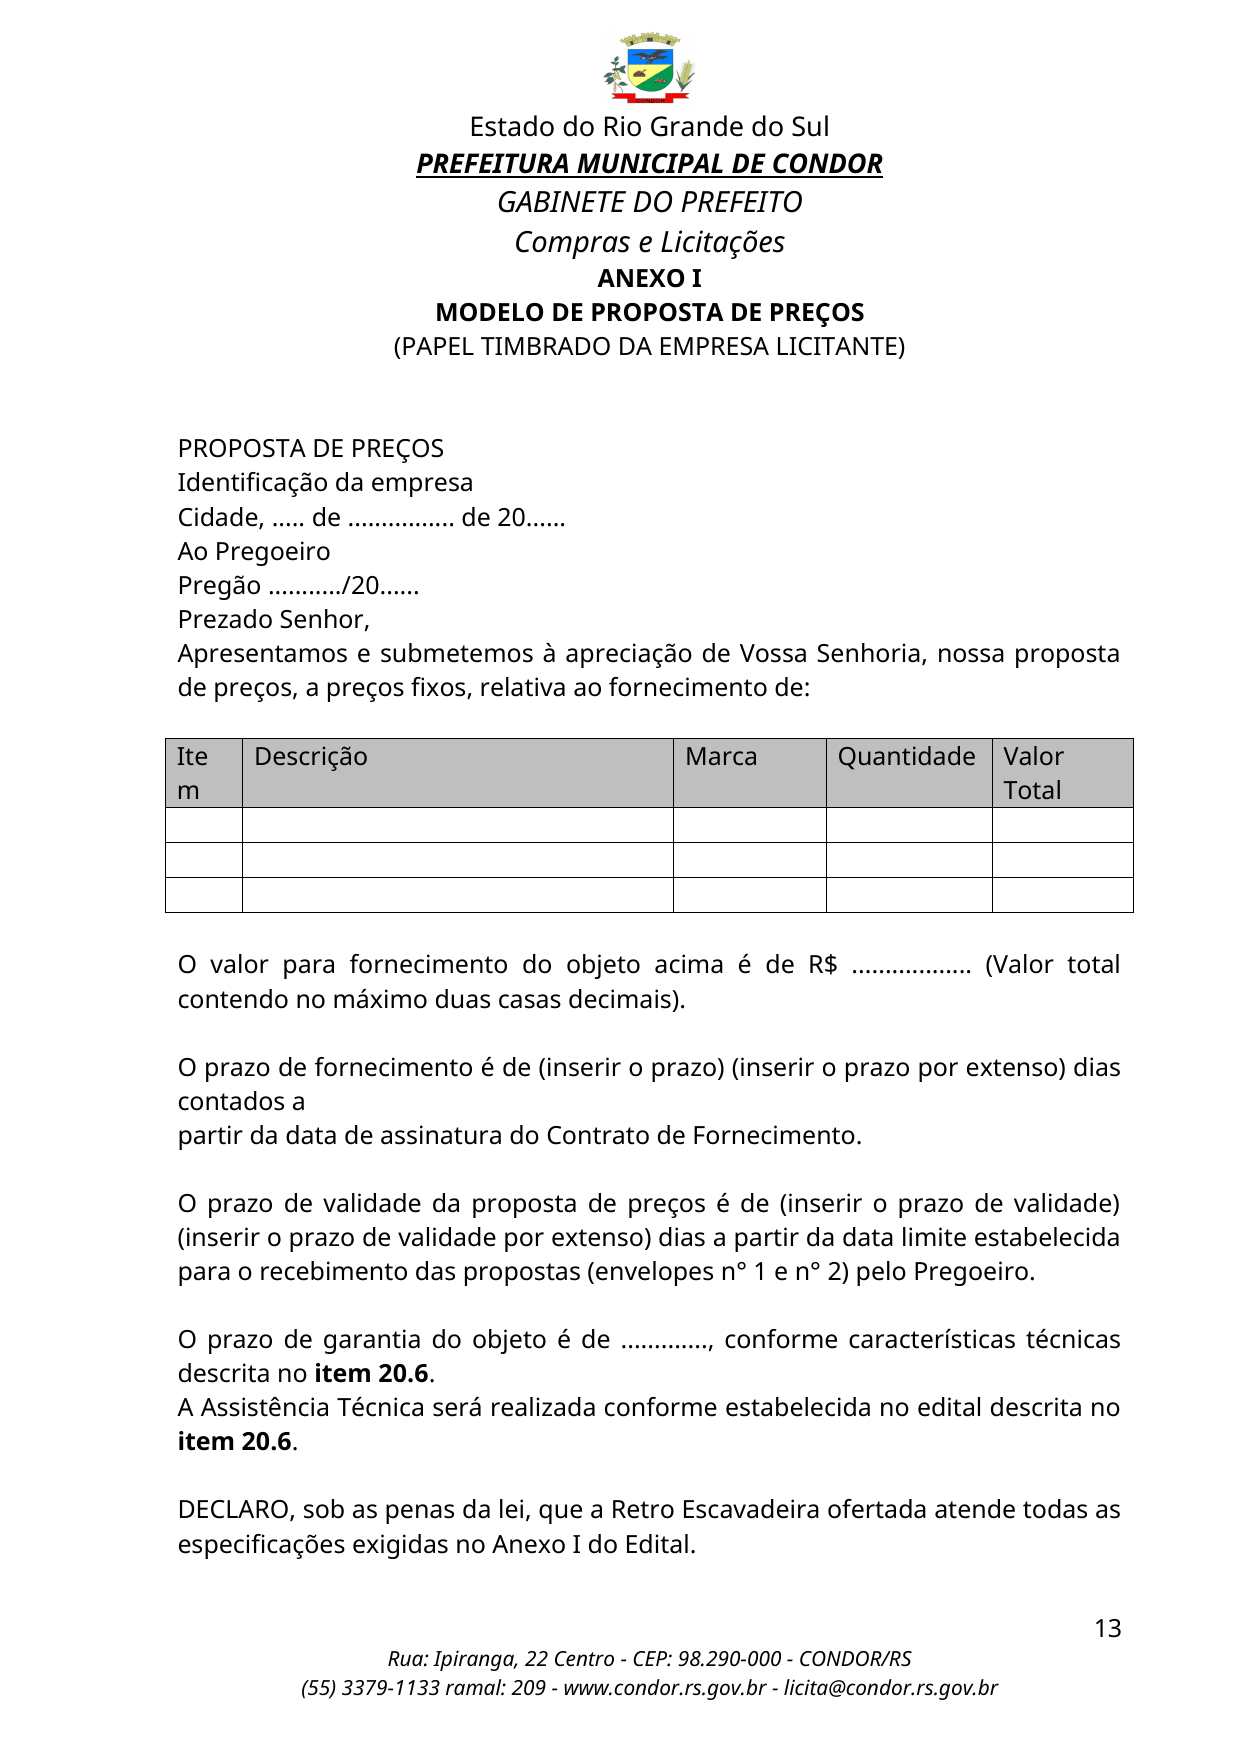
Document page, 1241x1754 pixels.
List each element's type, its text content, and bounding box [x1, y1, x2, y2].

text Identificação da empresa [177, 465, 1122, 499]
text Apresentamos e submetemos à apreciação de Vossa Senhoria, nossa proposta de preços, a preços fixos, relativa ao fornecimento de: [177, 635, 1122, 703]
text DECLARO, sob as penas da lei, que a Retro Escavadeira ofertada atende todas as especificações exigidas no Anexo I do Edital. [177, 1492, 1122, 1560]
table_header Item [166, 739, 242, 807]
table_cell [166, 878, 242, 912]
table_cell [166, 843, 242, 877]
text ANEXO I [177, 261, 1122, 295]
table_cell [827, 843, 992, 877]
text O prazo de garantia do objeto é de ............., conforme características técnicas descrita no item 20.6. [177, 1322, 1122, 1390]
table_header Valor Total [993, 739, 1133, 807]
table_cell [674, 878, 826, 912]
text O prazo de fornecimento é de (inserir o prazo) (inserir o prazo por extenso) dias contados a [177, 1049, 1122, 1117]
table_cell [993, 808, 1133, 842]
table_cell [674, 843, 826, 877]
text Prezado Senhor, [177, 601, 1122, 635]
table_cell [993, 843, 1133, 877]
picture [602, 29, 698, 108]
table_cell [243, 808, 673, 842]
text O prazo de validade da proposta de preços é de (inserir o prazo de validade) (inserir o prazo de validade por extenso) dias a partir da data limite estabelecida para o recebimento das propostas (envelopes n° 1 e n° 2) pelo Pregoeiro. [177, 1186, 1122, 1288]
text Ao Pregoeiro [177, 533, 1122, 567]
table_header Quantidade [827, 739, 992, 807]
text O valor para fornecimento do objeto acima é de R$ .................. (Valor total contendo no máximo duas casas decimais). [177, 947, 1122, 1015]
table_cell [827, 878, 992, 912]
table_cell [827, 808, 992, 842]
text partir da data de assinatura do Contrato de Fornecimento. [177, 1117, 1122, 1152]
text PROPOSTA DE PREÇOS [177, 431, 1122, 465]
text Cidade, ..... de ................ de 20...... [177, 499, 1122, 533]
table_cell [993, 878, 1133, 912]
table_cell [243, 843, 673, 877]
table_cell [674, 808, 826, 842]
table_cell [243, 878, 673, 912]
table_header Descrição [243, 739, 673, 807]
text Pregão .........../20...... [177, 567, 1122, 601]
text MODELO DE PROPOSTA DE PREÇOS [177, 295, 1122, 329]
table_header Marca [674, 739, 826, 807]
text (PAPEL TIMBRADO DA EMPRESA LICITANTE) [177, 329, 1122, 363]
table_cell [166, 808, 242, 842]
text A Assistência Técnica será realizada conforme estabelecida no edital descrita no item 20.6. [177, 1390, 1122, 1458]
